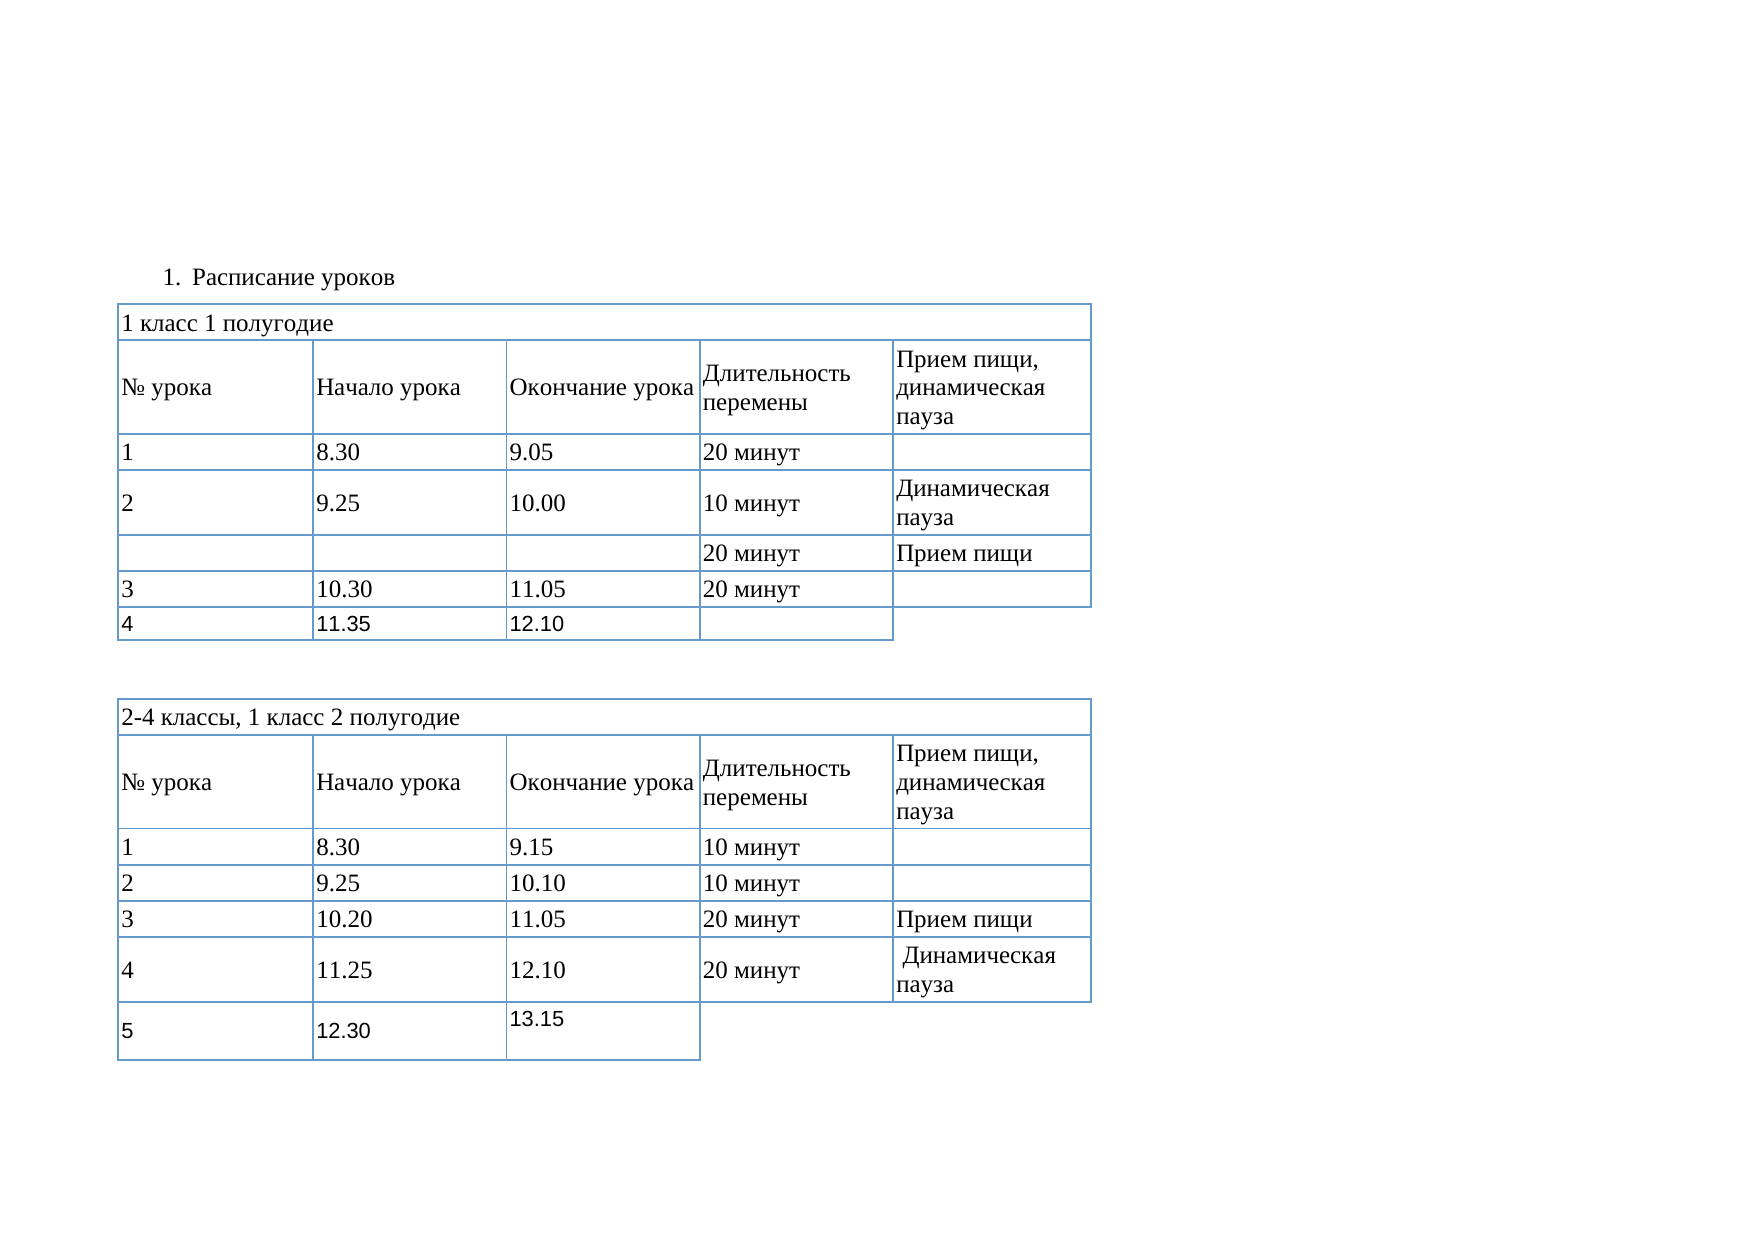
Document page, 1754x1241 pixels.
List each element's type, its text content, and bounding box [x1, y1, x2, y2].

table_cell Длительность перемены [701, 341, 892, 433]
table_cell Динамическая пауза [894, 471, 1090, 534]
table_cell 11.25 [314, 938, 506, 1001]
table_cell 10.30 [314, 572, 506, 606]
table_cell 20 минут [701, 572, 892, 606]
table_cell 12.10 [507, 938, 699, 1001]
table_cell 13.15 [507, 1003, 699, 1059]
table_header 1 класс 1 полугодие [119, 305, 1090, 339]
table_cell 10 минут [701, 829, 892, 864]
table_cell 20 минут [701, 938, 892, 1001]
table_cell 9.15 [507, 829, 699, 864]
table_cell 9.25 [314, 471, 506, 534]
table_cell [314, 536, 506, 570]
table_cell 3 [119, 902, 312, 936]
table_cell Длительность перемены [701, 736, 892, 828]
table_cell 8.30 [314, 829, 506, 864]
table_cell Динамическая пауза [894, 938, 1090, 1001]
table_cell Окончание урока [507, 341, 699, 433]
table_cell 2 [119, 866, 312, 900]
table_cell 12.30 [314, 1003, 506, 1059]
table_cell 9.25 [314, 866, 506, 900]
table_cell [507, 536, 699, 570]
table_cell 8.30 [314, 435, 506, 469]
table_cell Прием пищи [894, 536, 1090, 570]
table_cell № урока [119, 341, 312, 433]
table_cell 20 минут [701, 435, 892, 469]
table_cell 5 [119, 1003, 312, 1059]
table_cell 10.20 [314, 902, 506, 936]
table_cell [894, 866, 1090, 900]
list Расписание уроков [162, 262, 1636, 291]
table_cell 9.05 [507, 435, 699, 469]
table_cell 4 [119, 608, 312, 639]
table_cell 10 минут [701, 866, 892, 900]
table_cell [894, 829, 1090, 864]
table_cell 11.05 [507, 572, 699, 606]
table_cell 20 минут [701, 536, 892, 570]
table_cell № урока [119, 736, 312, 828]
table_cell Окончание урока [507, 736, 699, 828]
table_cell 4 [119, 938, 312, 1001]
table_cell 11.05 [507, 902, 699, 936]
table_cell [894, 435, 1090, 469]
table_cell 1 [119, 435, 312, 469]
table_cell Начало урока [314, 341, 506, 433]
table_cell Прием пищи, динамическая пауза [894, 341, 1090, 433]
table_cell 10 минут [701, 471, 892, 534]
table_header 2-4 классы, 1 класс 2 полугодие [119, 700, 1090, 734]
table_cell [701, 1003, 1091, 1059]
table_cell [701, 608, 892, 639]
table_cell 10.10 [507, 866, 699, 900]
table_cell Начало урока [314, 736, 506, 828]
table_cell 11.35 [314, 608, 506, 639]
table_cell 10.00 [507, 471, 699, 534]
table_cell 20 минут [701, 902, 892, 936]
table_cell 1 [119, 829, 312, 864]
table_cell Прием пищи, динамическая пауза [894, 736, 1090, 828]
table_cell [894, 608, 1091, 639]
table_cell 3 [119, 572, 312, 606]
table_cell 12.10 [507, 608, 699, 639]
table_cell 2 [119, 471, 312, 534]
table_cell Прием пищи [894, 902, 1090, 936]
table_cell [119, 536, 312, 570]
table_cell [894, 572, 1090, 606]
